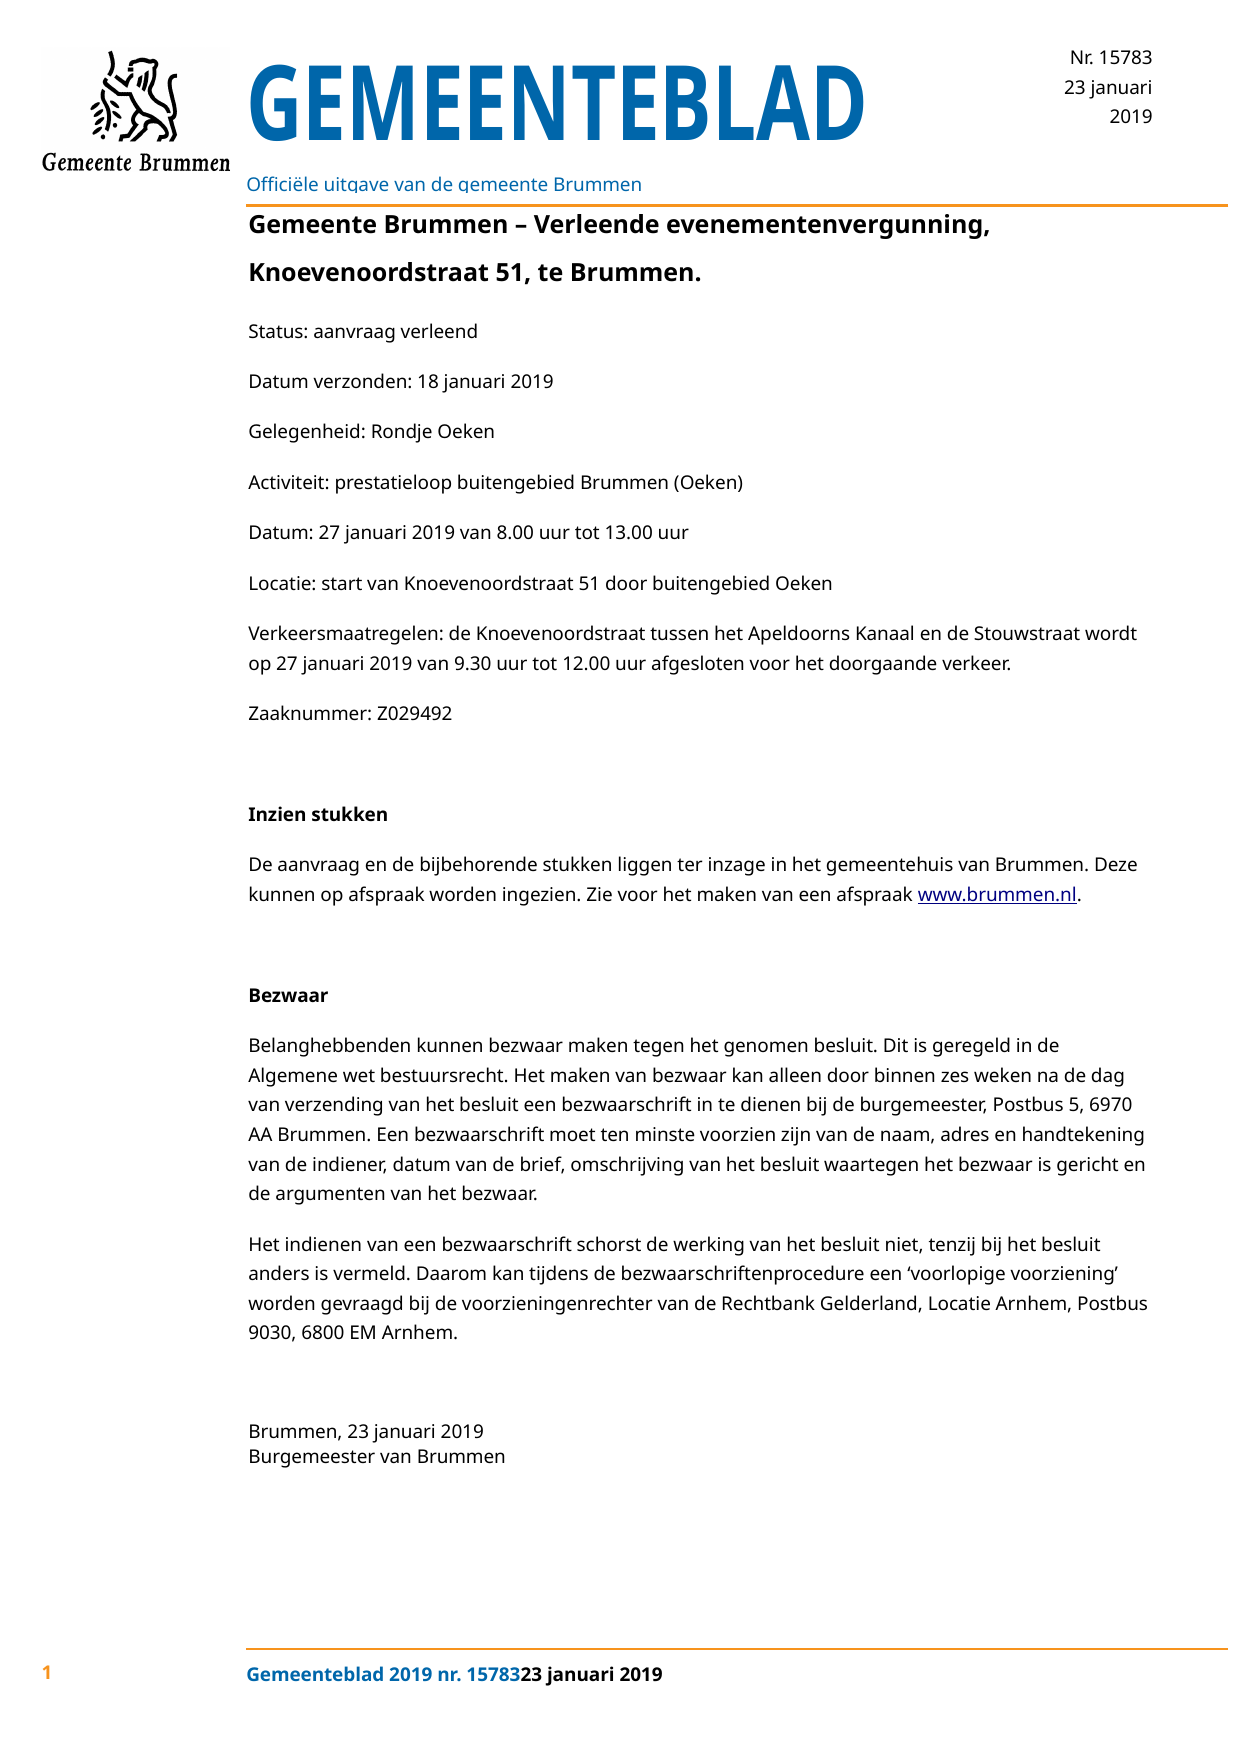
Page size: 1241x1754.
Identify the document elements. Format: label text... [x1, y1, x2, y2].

text Activiteit: prestatieloop buitengebied Brummen (Oeken) [248, 469, 1152, 495]
text Datum verzonden: 18 januari 2019 [248, 368, 1152, 394]
text Gelegenheid: Rondje Oeken [248, 419, 1152, 444]
text Brummen, 23 januari 2019 [248, 1418, 1152, 1443]
picture [41, 47, 231, 172]
text Burgemeester van Brummen [248, 1443, 1152, 1469]
text Het indienen van een bezwaarschrift schorst de werking van het besluit niet, tenzij bij het besluit anders is vermeld. Daarom kan tijdens de bezwaarschriftenprocedure een ‘voorlopige voorziening’ worden gevraagd bij de voorzieningenrechter van de Rechtbank Gelderland, Locatie Arnhem, Postbus 9030, 6800 EM Arnhem. [248, 1231, 1152, 1345]
text Status: aanvraag verleend [248, 318, 1152, 344]
text Belanghebbenden kunnen bezwaar maken tegen het genomen besluit. Dit is geregeld in de Algemene wet bestuursrecht. Het maken van bezwaar kan alleen door binnen zes weken na de dag van verzending van het besluit een bezwaarschrift in te dienen bij de burgemeester, Postbus 5, 6970 AA Brummen. Een bezwaarschrift moet ten minste voorzien zijn van de naam, adres en handtekening van de indiener, datum van de brief, omschrijving van het besluit waartegen het bezwaar is gericht en de argumenten van het bezwaar. [248, 1032, 1152, 1206]
text Gemeente Brummen – Verleende evenementenvergunning, Knoevenoordstraat 51, te Brummen. [248, 207, 1152, 288]
text Zaaknummer: Z029492 [248, 700, 1152, 726]
text Verkeersmaatregelen: de Knoevenoordstraat tussen het Apeldoorns Kanaal en de Stouwstraat wordt op 27 januari 2019 van 9.30 uur tot 12.00 uur afgesloten voor het doorgaande verkeer. [248, 620, 1152, 676]
text Datum: 27 januari 2019 van 8.00 uur tot 13.00 uur [248, 519, 1152, 545]
text Bezwaar [248, 982, 1152, 1008]
text Locatie: start van Knoevenoordstraat 51 door buitengebied Oeken [248, 570, 1152, 596]
text Inzien stukken [248, 801, 1152, 827]
text De aanvraag en de bijbehorende stukken liggen ter inzage in het gemeentehuis van Brummen. Deze kunnen op afspraak worden ingezien. Zie voor het maken van een afspraak www.brummen.nl. [248, 852, 1152, 907]
